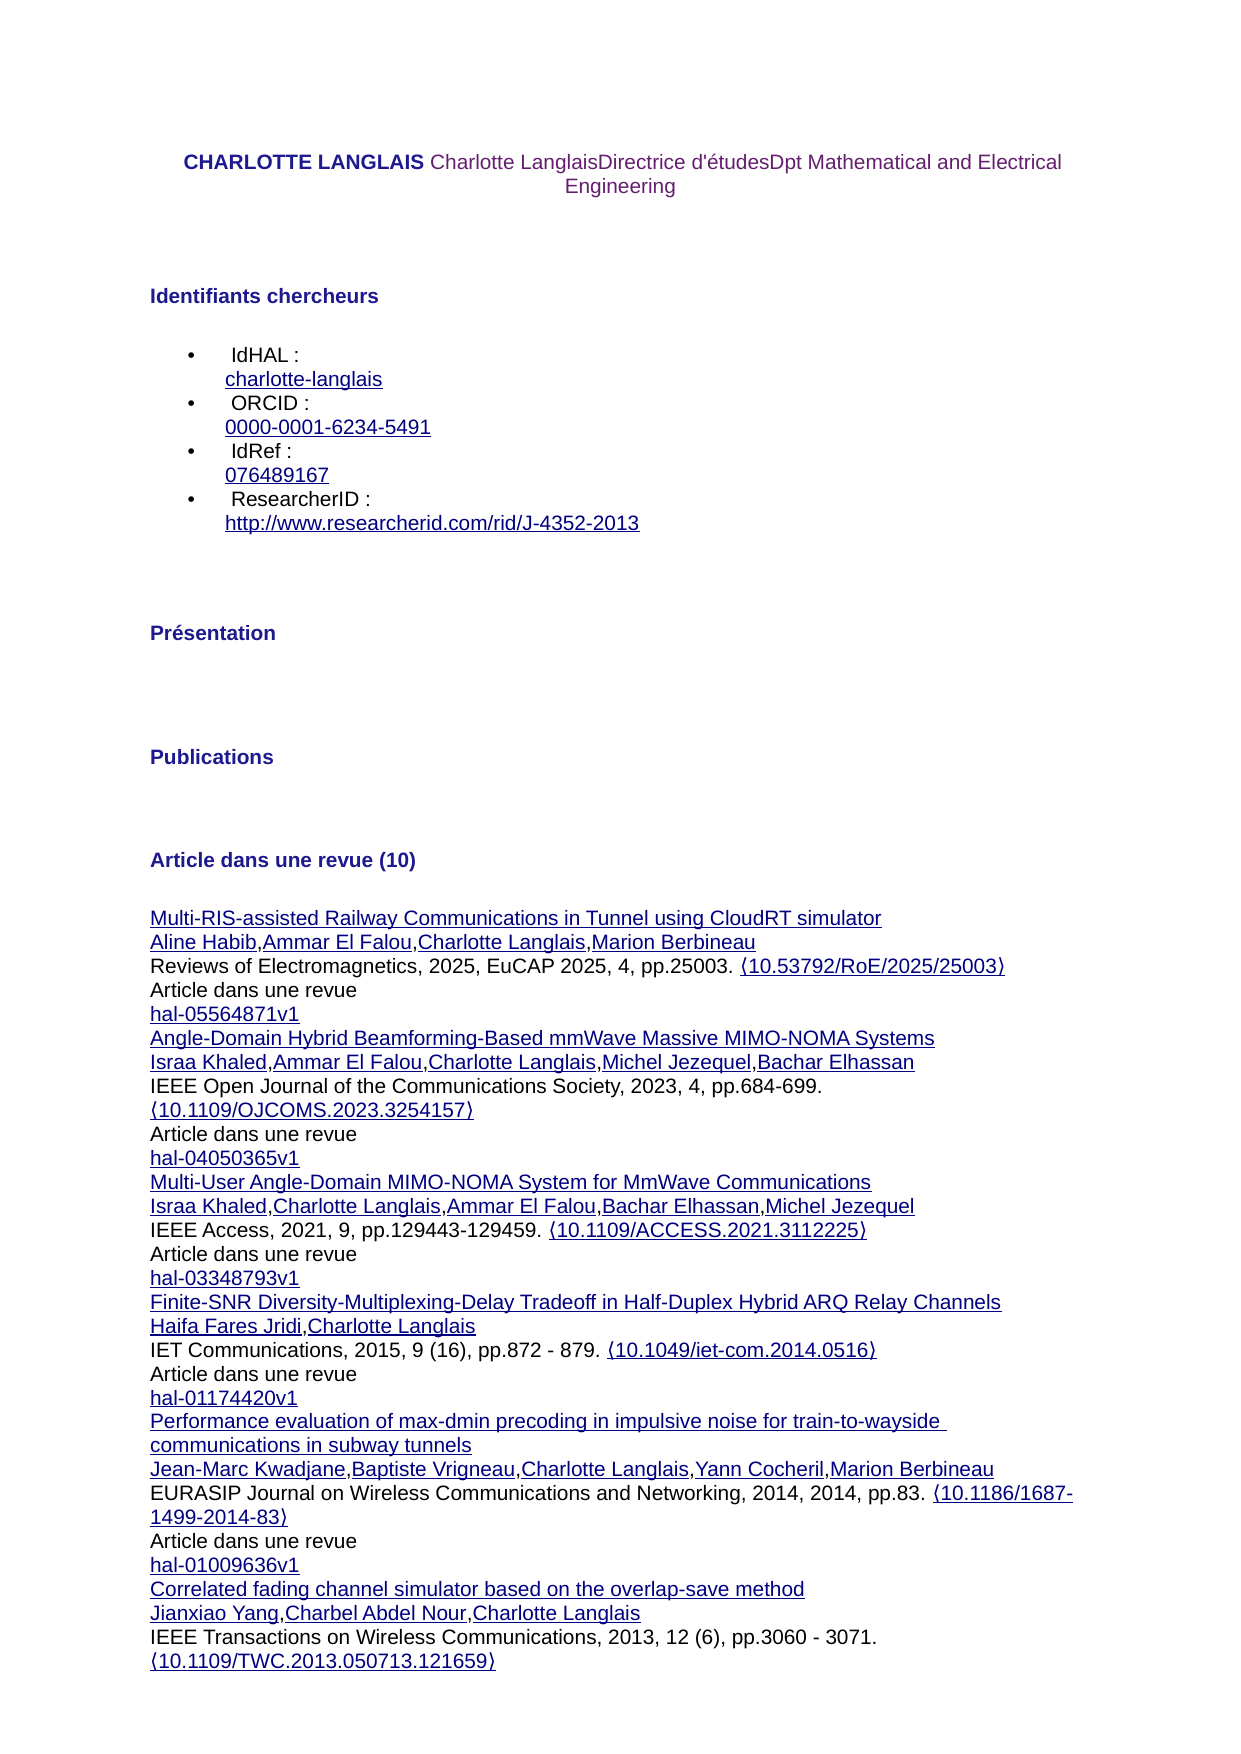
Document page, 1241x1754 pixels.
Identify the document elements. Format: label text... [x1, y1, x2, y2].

table_cell Performance evaluation of max-dmin precoding in impulsive noise for train-to-wayside communications in subway tunnels Jean-Marc Kwadjane,Baptiste Vrigneau,Charlotte Langlais,Yann Cocheril,Marion Berbineau EURASIP Journal on Wireless Communications and Networking, 2014, 2014, pp.83. ⟨10.1186/1687-1499-2014-83⟩ Article dans une revue hal-01009636v1 [150, 1409, 1090, 1577]
subtitle Identifiants chercheurs [150, 284, 1090, 308]
list 076489167 [187, 462, 1090, 486]
table_header Multi-RIS-assisted Railway Communications in Tunnel using CloudRT simulator Aline Habib,Ammar El Falou,Charlotte Langlais,Marion Berbineau Reviews of Electromagnetics, 2025, EuCAP 2025, 4, pp.25003. ⟨10.53792/RoE/2025/25003⟩ Article dans une revue hal-05564871v1 [150, 906, 1090, 1026]
subtitle CHARLOTTE LANGLAIS Charlotte LanglaisDirectrice d'étudesDpt Mathematical and Electrical Engineering [150, 150, 1090, 198]
subtitle Publications [150, 745, 1090, 769]
list ORCID : [187, 391, 1090, 414]
list ResearcherID : [187, 486, 1090, 510]
list 0000-0001-6234-5491 [187, 414, 1090, 438]
list http://www.researcherid.com/rid/J-4352-2013 [187, 510, 1090, 534]
subtitle Article dans une revue (10) [150, 848, 1090, 872]
list charlotte-langlais [187, 367, 1090, 391]
subtitle Présentation [150, 621, 1090, 645]
table_cell Finite-SNR Diversity-Multiplexing-Delay Tradeoff in Half-Duplex Hybrid ARQ Relay Channels Haifa Fares Jridi,Charlotte Langlais IET Communications, 2015, 9 (16), pp.872 - 879. ⟨10.1049/iet-com.2014.0516⟩ Article dans une revue hal-01174420v1 [150, 1290, 1090, 1409]
table_cell Correlated fading channel simulator based on the overlap-save method Jianxiao Yang,Charbel Abdel Nour,Charlotte Langlais IEEE Transactions on Wireless Communications, 2013, 12 (6), pp.3060 - 3071. ⟨10.1109/TWC.2013.050713.121659⟩ [150, 1577, 1090, 1673]
table_cell Multi-User Angle-Domain MIMO-NOMA System for MmWave Communications Israa Khaled,Charlotte Langlais,Ammar El Falou,Bachar Elhassan,Michel Jezequel IEEE Access, 2021, 9, pp.129443-129459. ⟨10.1109/ACCESS.2021.3112225⟩ Article dans une revue hal-03348793v1 [150, 1170, 1090, 1289]
list IdRef : [187, 438, 1090, 462]
table_cell Angle-Domain Hybrid Beamforming-Based mmWave Massive MIMO-NOMA Systems Israa Khaled,Ammar El Falou,Charlotte Langlais,Michel Jezequel,Bachar Elhassan IEEE Open Journal of the Communications Society, 2023, 4, pp.684-699. ⟨10.1109/OJCOMS.2023.3254157⟩ Article dans une revue hal-04050365v1 [150, 1026, 1090, 1170]
list IdHAL : [187, 343, 1090, 367]
